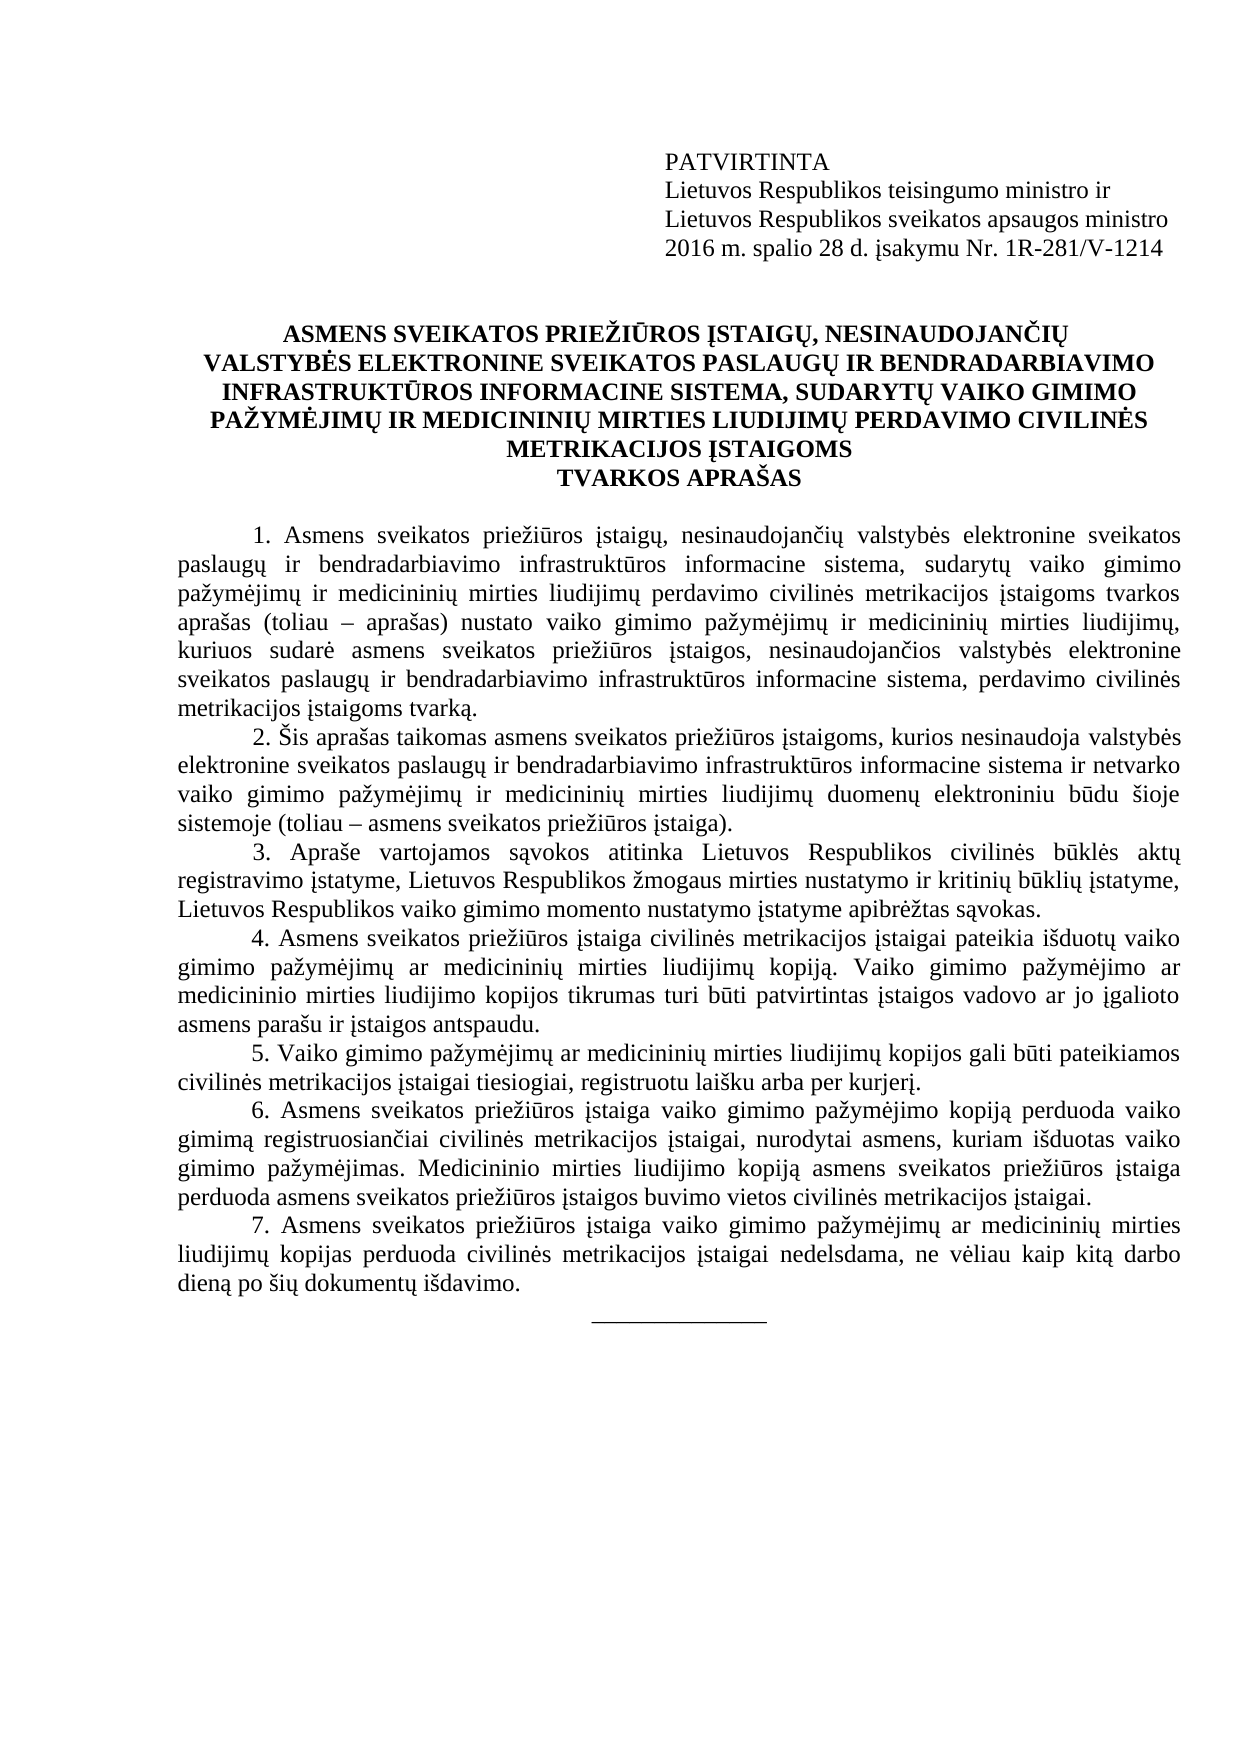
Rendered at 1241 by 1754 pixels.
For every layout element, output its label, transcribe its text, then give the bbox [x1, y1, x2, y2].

text 2016 m. spalio 28 d. įsakymu Nr. 1R-281/V-1214 [447, 233, 1181, 262]
text Asmens sveikatos priežiūros įstaigų, nesinaudojančių [177, 319, 1181, 348]
text 1. Asmens sveikatos priežiūros įstaigų, nesinaudojančių valstybės elektronine sveikatos paslaugų ir bendradarbiavimo infrastruktūros informacine sistema, sudarytų vaiko gimimo pažymėjimų ir medicininių mirties liudijimų perdavimo civilinės metrikacijos įstaigoms tvarkos aprašas (toliau – aprašas) nustato vaiko gimimo pažymėjimų ir medicininių mirties liudijimų, kuriuos sudarė asmens sveikatos priežiūros įstaigos, nesinaudojančios valstybės elektronine sveikatos paslaugų ir bendradarbiavimo infrastruktūros informacine sistema, perdavimo civilinės metrikacijos įstaigoms tvarką. [177, 521, 1181, 722]
text 2. Šis aprašas taikomas asmens sveikatos priežiūros įstaigoms, kurios nesinaudoja valstybės elektronine sveikatos paslaugų ir bendradarbiavimo infrastruktūros informacine sistema ir netvarko vaiko gimimo pažymėjimų ir medicininių mirties liudijimų duomenų elektroniniu būdu šioje sistemoje (toliau – asmens sveikatos priežiūros įstaiga). [177, 722, 1181, 837]
text tvarkos aprašas [177, 463, 1181, 492]
text PATVIRTINTA [177, 147, 1181, 176]
text ______________ [177, 1297, 1181, 1326]
text 4. Asmens sveikatos priežiūros įstaiga civilinės metrikacijos įstaigai pateikia išduotų vaiko gimimo pažymėjimų ar medicininių mirties liudijimų kopiją. Vaiko gimimo pažymėjimo ar medicininio mirties liudijimo kopijos tikrumas turi būti patvirtintas įstaigos vadovo ar jo įgalioto asmens parašu ir įstaigos antspaudu. [177, 923, 1181, 1038]
text Lietuvos Respublikos teisingumo ministro ir [620, 176, 1181, 204]
text 6. Asmens sveikatos priežiūros įstaiga vaiko gimimo pažymėjimo kopiją perduoda vaiko gimimą registruosiančiai civilinės metrikacijos įstaigai, nurodytai asmens, kuriam išduotas vaiko gimimo pažymėjimas. Medicininio mirties liudijimo kopiją asmens sveikatos priežiūros įstaiga perduoda asmens sveikatos priežiūros įstaigos buvimo vietos civilinės metrikacijos įstaigai. [177, 1096, 1181, 1211]
text valstybės elektronine sveikatos paslaugų ir bendradarbiavimo infrastruktūros informacine sistema, sudarytų vaiko gimimo pažymėjimų ir medicininių mirties liudijimų perdavimo civilinės metrikacijos įstaigoms [177, 348, 1181, 463]
text 7. Asmens sveikatos priežiūros įstaiga vaiko gimimo pažymėjimų ar medicininių mirties liudijimų kopijas perduoda civilinės metrikacijos įstaigai nedelsdama, ne vėliau kaip kitą darbo dieną po šių dokumentų išdavimo. [177, 1211, 1181, 1297]
text Lietuvos Respublikos sveikatos apsaugos ministro [582, 204, 1181, 233]
text 5. Vaiko gimimo pažymėjimų ar medicininių mirties liudijimų kopijos gali būti pateikiamos civilinės metrikacijos įstaigai tiesiogiai, registruotu laišku arba per kurjerį. [177, 1038, 1181, 1096]
text 3. Apraše vartojamos sąvokos atitinka Lietuvos Respublikos civilinės būklės aktų registravimo įstatyme, Lietuvos Respublikos žmogaus mirties nustatymo ir kritinių būklių įstatyme, Lietuvos Respublikos vaiko gimimo momento nustatymo įstatyme apibrėžtas sąvokas. [177, 837, 1181, 923]
